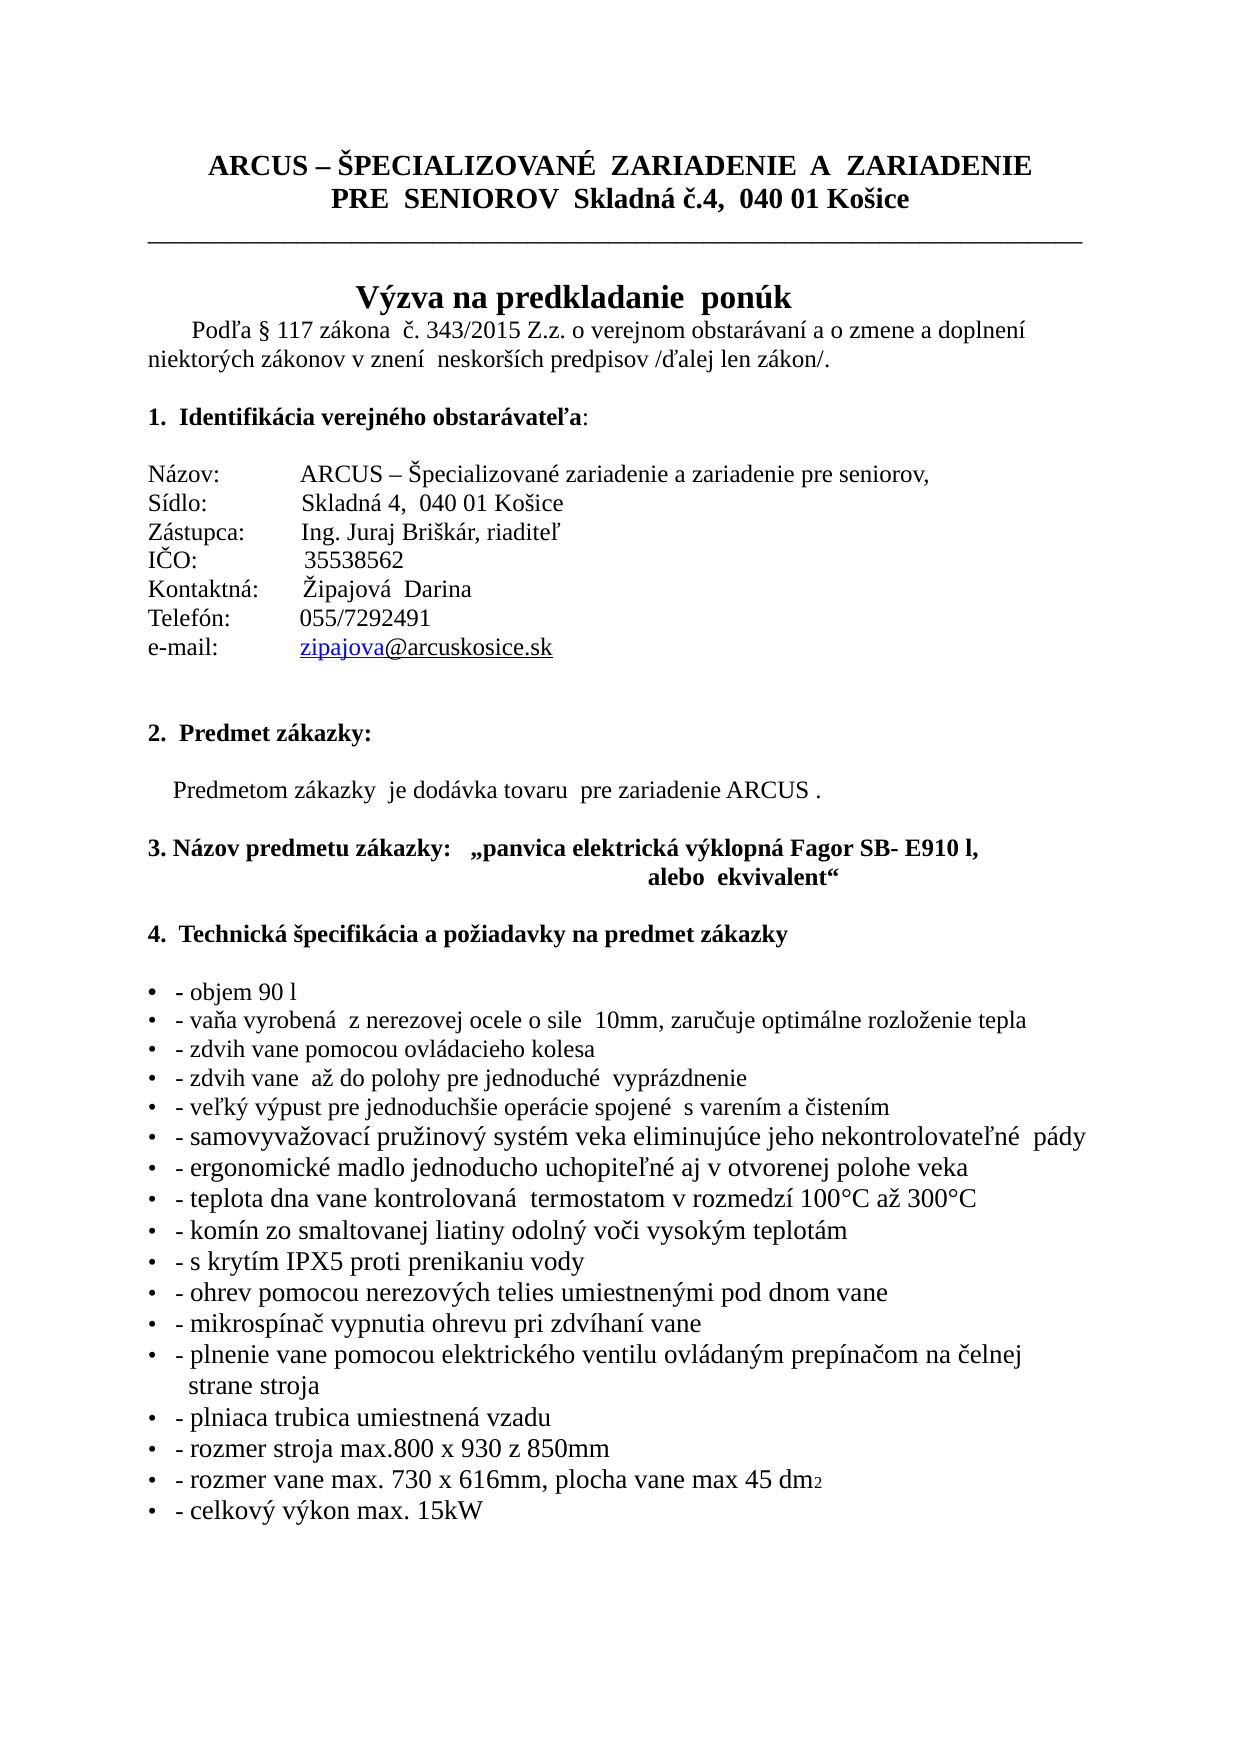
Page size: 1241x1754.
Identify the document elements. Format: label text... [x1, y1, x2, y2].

text • - vaňa vyrobená z nerezovej ocele o sile 10mm, zaručuje optimálne rozloženie tepla [148, 1005, 1093, 1034]
text 4. Technická špecifikácia a požiadavky na predmet zákazky [148, 919, 1093, 948]
text • - veľký výpust pre jednoduchšie operácie spojené s varením a čistením [148, 1092, 1093, 1120]
text Sídlo: Skladná 4, 040 01 Košice [148, 488, 1093, 517]
text Názov: ARCUS – Špecializované zariadenie a zariadenie pre seniorov, [148, 459, 1093, 488]
text Podľa § 117 zákona č. 343/2015 Z.z. o verejnom obstarávaní a o zmene a doplnení niektorých zákonov v znení neskorších predpisov /ďalej len zákon/. [148, 315, 1093, 373]
text 1. Identifikácia verejného obstarávateľa: [148, 402, 1093, 430]
text • - zdvih vane pomocou ovládacieho kolesa [148, 1034, 1093, 1063]
text • - samovyvažovací pružinový systém veka eliminujúce jeho nekontrolovateľné pády [148, 1120, 1093, 1151]
text strane stroja [148, 1369, 1093, 1401]
text ARCUS – ŠPECIALIZOVANÉ ZARIADENIE A ZARIADENIE [148, 148, 1093, 181]
text • - s krytím IPX5 proti prenikaniu vody [148, 1245, 1093, 1276]
text • - objem 90 l [148, 977, 1093, 1005]
text PRE SENIOROV Skladná č.4, 040 01 Košice [148, 181, 1093, 215]
text Zástupca: Ing. Juraj Briškár, riaditeľ [148, 517, 1093, 545]
text • - rozmer vane max. 730 x 616mm, plocha vane max 45 dm2 [148, 1463, 1093, 1494]
text Kontaktná: Žipajová Darina [148, 574, 1093, 603]
text Telefón: 055/7292491 [148, 603, 1093, 632]
text • - zdvih vane až do polohy pre jednoduché vyprázdnenie [148, 1063, 1093, 1092]
text • - mikrospínač vypnutia ohrevu pri zdvíhaní vane [148, 1307, 1093, 1338]
text • - plnenie vane pomocou elektrického ventilu ovládaným prepínačom na čelnej [148, 1338, 1093, 1369]
text • - teplota dna vane kontrolovaná termostatom v rozmedzí 100°C až 300°C [148, 1183, 1093, 1214]
text e-mail: zipajova@arcuskosice.sk [148, 632, 1093, 660]
text • - komín zo smaltovanej liatiny odolný voči vysokým teplotám [148, 1214, 1093, 1245]
text 2. Predmet zákazky: [148, 718, 1093, 747]
text • - ohrev pomocou nerezových telies umiestnenými pod dnom vane [148, 1276, 1093, 1307]
text Predmetom zákazky je dodávka tovaru pre zariadenie ARCUS . [148, 775, 1093, 804]
text Výzva na predkladanie ponúk [148, 277, 1093, 315]
text • - rozmer stroja max.800 x 930 z 850mm [148, 1432, 1093, 1463]
text _____________________________________________________________________ [148, 215, 1093, 246]
text IČO: 35538562 [148, 545, 1093, 574]
list alebo ekvivalent“ [185, 862, 1093, 890]
text • - ergonomické madlo jednoducho uchopiteľné aj v otvorenej polohe veka [148, 1151, 1093, 1183]
text • - plniaca trubica umiestnená vzadu [148, 1401, 1093, 1432]
text 3. Názov predmetu zákazky: „panvica elektrická výklopná Fagor SB- E910 l, [148, 833, 1093, 862]
text • - celkový výkon max. 15kW [148, 1494, 1093, 1525]
